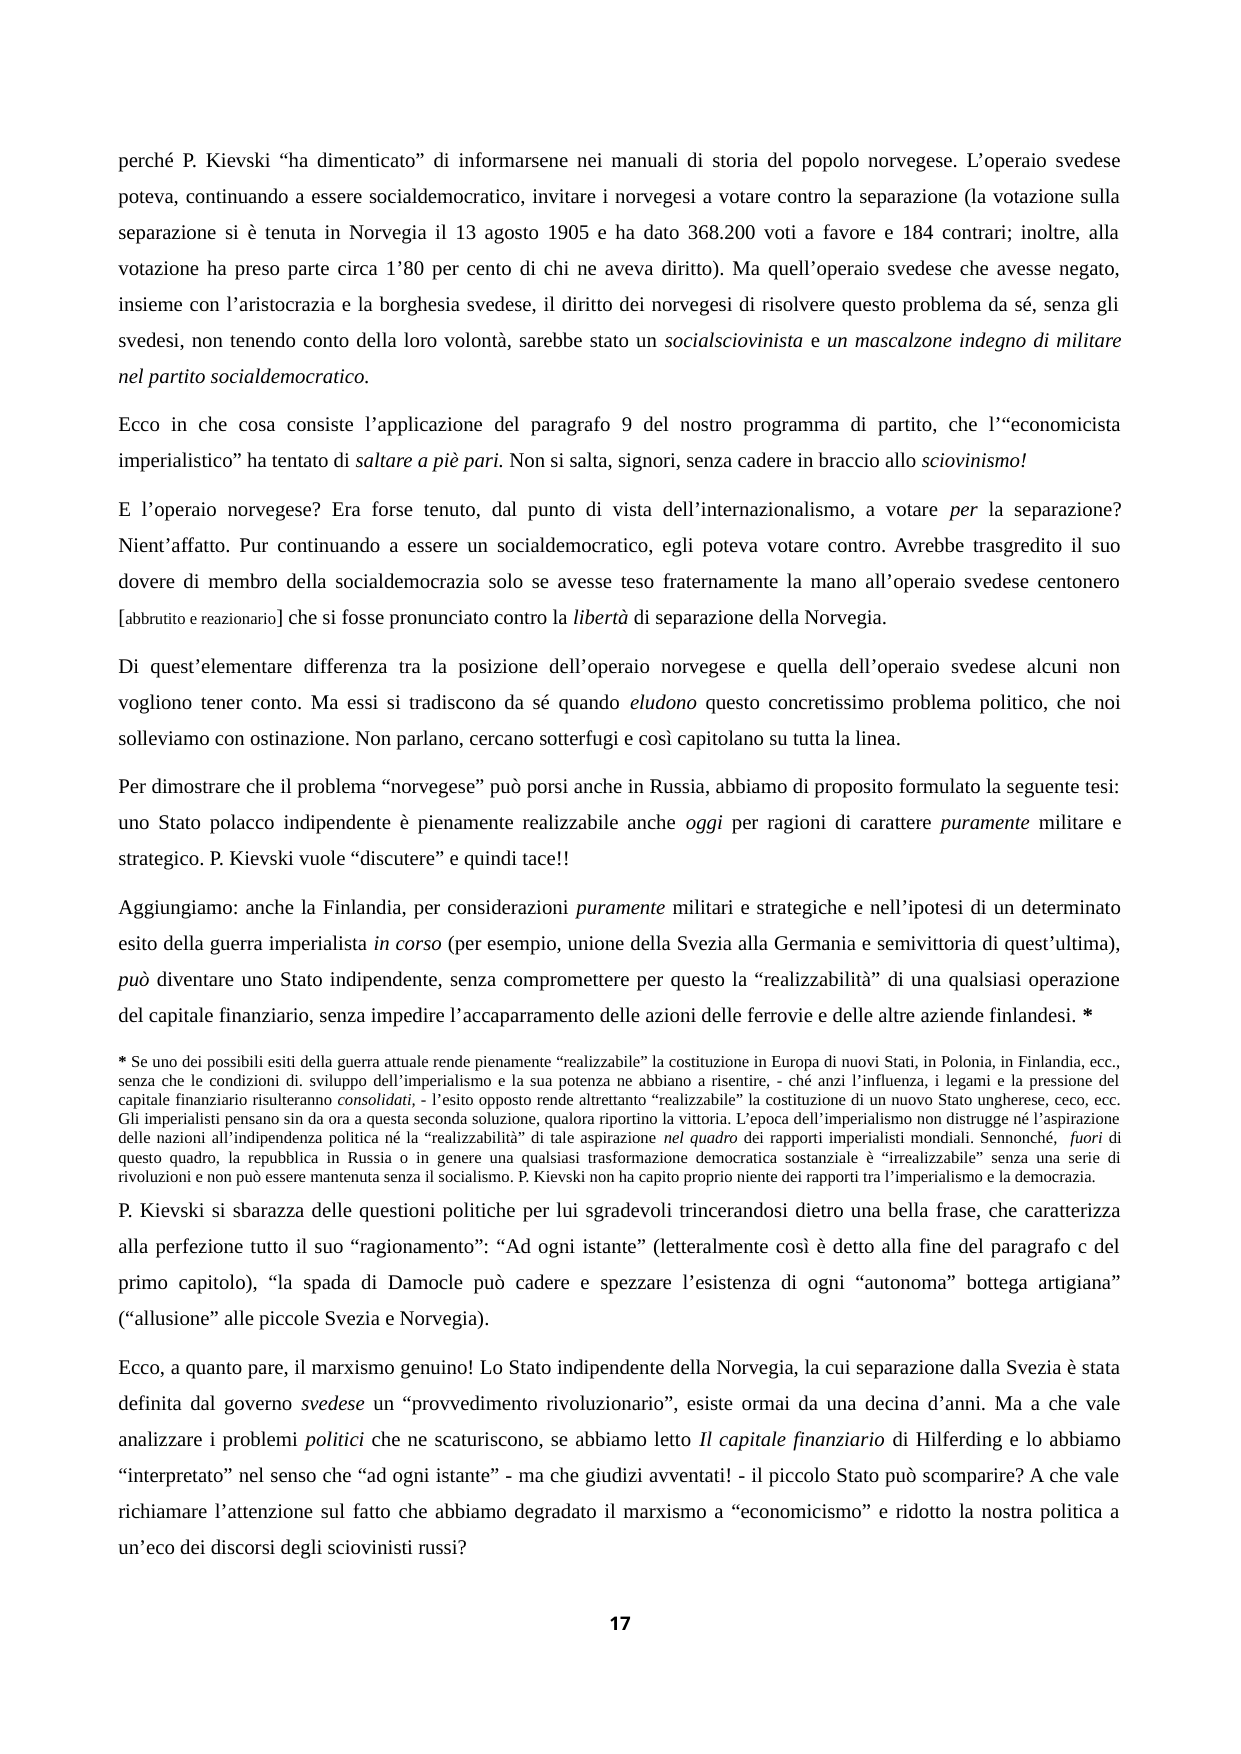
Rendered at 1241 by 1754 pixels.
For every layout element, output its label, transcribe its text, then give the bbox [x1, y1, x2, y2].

text E l’operaio norvegese? Era forse tenuto, dal punto di vista dell’internazionalismo, a votare per la separazione? Nient’affatto. Pur continuando a essere un socialdemocratico, egli poteva votare contro. Avrebbe trasgredito il suo dovere di membro della socialdemocrazia solo se avesse teso fraternamente la mano all’operaio svedese centonero [abbrutito e reazionario] che si fosse pronunciato contro la libertà di separazione della Norvegia. [118, 497, 1122, 629]
text perché P. Kievski “ha dimenticato” di informarsene nei manuali di storia del popolo norvegese. L’operaio svedese poteva, continuando a essere socialdemocratico, invitare i norvegesi a votare contro la separazione (la votazione sulla separazione si è tenuta in Norvegia il 13 agosto 1905 e ha dato 368.200 voti a favore e 184 contrari; inoltre, alla votazione ha preso parte circa 1’80 per cento di chi ne aveva diritto). Ma quell’operaio svedese che avesse negato, insieme con l’aristocrazia e la borghesia svedese, il diritto dei norvegesi di risolvere questo problema da sé, senza gli svedesi, non tenendo conto della loro volontà, sarebbe stato un socialsciovinista e un mascalzone indegno di militare nel partito socialdemocratico. [118, 148, 1122, 388]
text Per dimostrare che il problema “norvegese” può porsi anche in Russia, abbiamo di proposito formulato la seguente tesi: uno Stato polacco indipendente è pienamente realizzabile anche oggi per ragioni di carattere puramente militare e strategico. P. Kievski vuole “discutere” e quindi tace!! [118, 774, 1122, 870]
text * Se uno dei possibili esiti della guerra attuale rende pienamente “realizzabile” la costituzione in Europa di nuovi Stati, in Polonia, in Finlandia, ecc., senza che le condizioni di. sviluppo dell’imperialismo e la sua potenza ne abbiano a risentire, - ché anzi l’influenza, i legami e la pressione del capitale finanziario risulteranno consolidati, - l’esito opposto rende altrettanto “realizzabile” la costituzione di un nuovo Stato ungherese, ceco, ecc. Gli imperialisti pensano sin da ora a questa seconda soluzione, qualora riportino la vittoria. L’epoca dell’imperialismo non distrugge né l’aspirazione delle nazioni all’indipendenza politica né la “realizzabilità” di tale aspirazione nel quadro dei rapporti imperialisti mondiali. Sennonché, fuori di questo quadro, la repubblica in Russia o in genere una qualsiasi trasformazione democratica sostanziale è “irrealizzabile” senza una serie di rivoluzioni e non può essere mantenuta senza il socialismo. P. Kievski non ha capito proprio niente dei rapporti tra l’imperialismo e la democrazia. [118, 1052, 1122, 1186]
text Ecco, a quanto pare, il marxismo genuino! Lo Stato indipendente della Norvegia, la cui separazione dalla Svezia è stata definita dal governo svedese un “provvedimento rivoluzionario”, esiste ormai da una decina d’anni. Ma a che vale analizzare i problemi politici che ne scaturiscono, se abbiamo letto Il capitale finanziario di Hilferding e lo abbiamo “interpretato” nel senso che “ad ogni istante” - ma che giudizi avventati! - il piccolo Stato può scomparire? A che vale richiamare l’attenzione sul fatto che abbiamo degradato il marxismo a “economicismo” e ridotto la nostra politica a un’eco dei discorsi degli sciovinisti russi? [118, 1355, 1122, 1559]
text Di quest’elementare differenza tra la posizione dell’operaio norvegese e quella dell’operaio svedese alcuni non vogliono tener conto. Ma essi si tradiscono da sé quando eludono questo concretissimo problema politico, che noi solleviamo con ostinazione. Non parlano, cercano sotterfugi e così capitolano su tutta la linea. [118, 654, 1122, 750]
text P. Kievski si sbarazza delle questioni politiche per lui sgradevoli trincerandosi dietro una bella frase, che caratterizza alla perfezione tutto il suo “ragionamento”: “Ad ogni istante” (letteralmente così è detto alla fine del paragrafo c del primo capitolo), “la spada di Damocle può cadere e spezzare l’esistenza di ogni “autonoma” bottega artigiana” (“allusione” alle piccole Svezia e Norvegia). [118, 1198, 1122, 1330]
text Ecco in che cosa consiste l’applicazione del paragrafo 9 del nostro programma di partito, che l’“economicista imperialistico” ha tentato di saltare a piè pari. Non si salta, signori, senza cadere in braccio allo sciovinismo! [118, 412, 1122, 472]
text Aggiungiamo: anche la Finlandia, per considerazioni puramente militari e strategiche e nell’ipotesi di un determinato esito della guerra imperialista in corso (per esempio, unione della Svezia alla Germania e semivittoria di quest’ultima), può diventare uno Stato indipendente, senza compromettere per questo la “realizzabilità” di una qualsiasi operazione del capitale finanziario, senza impedire l’accaparramento delle azioni delle ferrovie e delle altre aziende finlandesi. * [118, 895, 1122, 1027]
